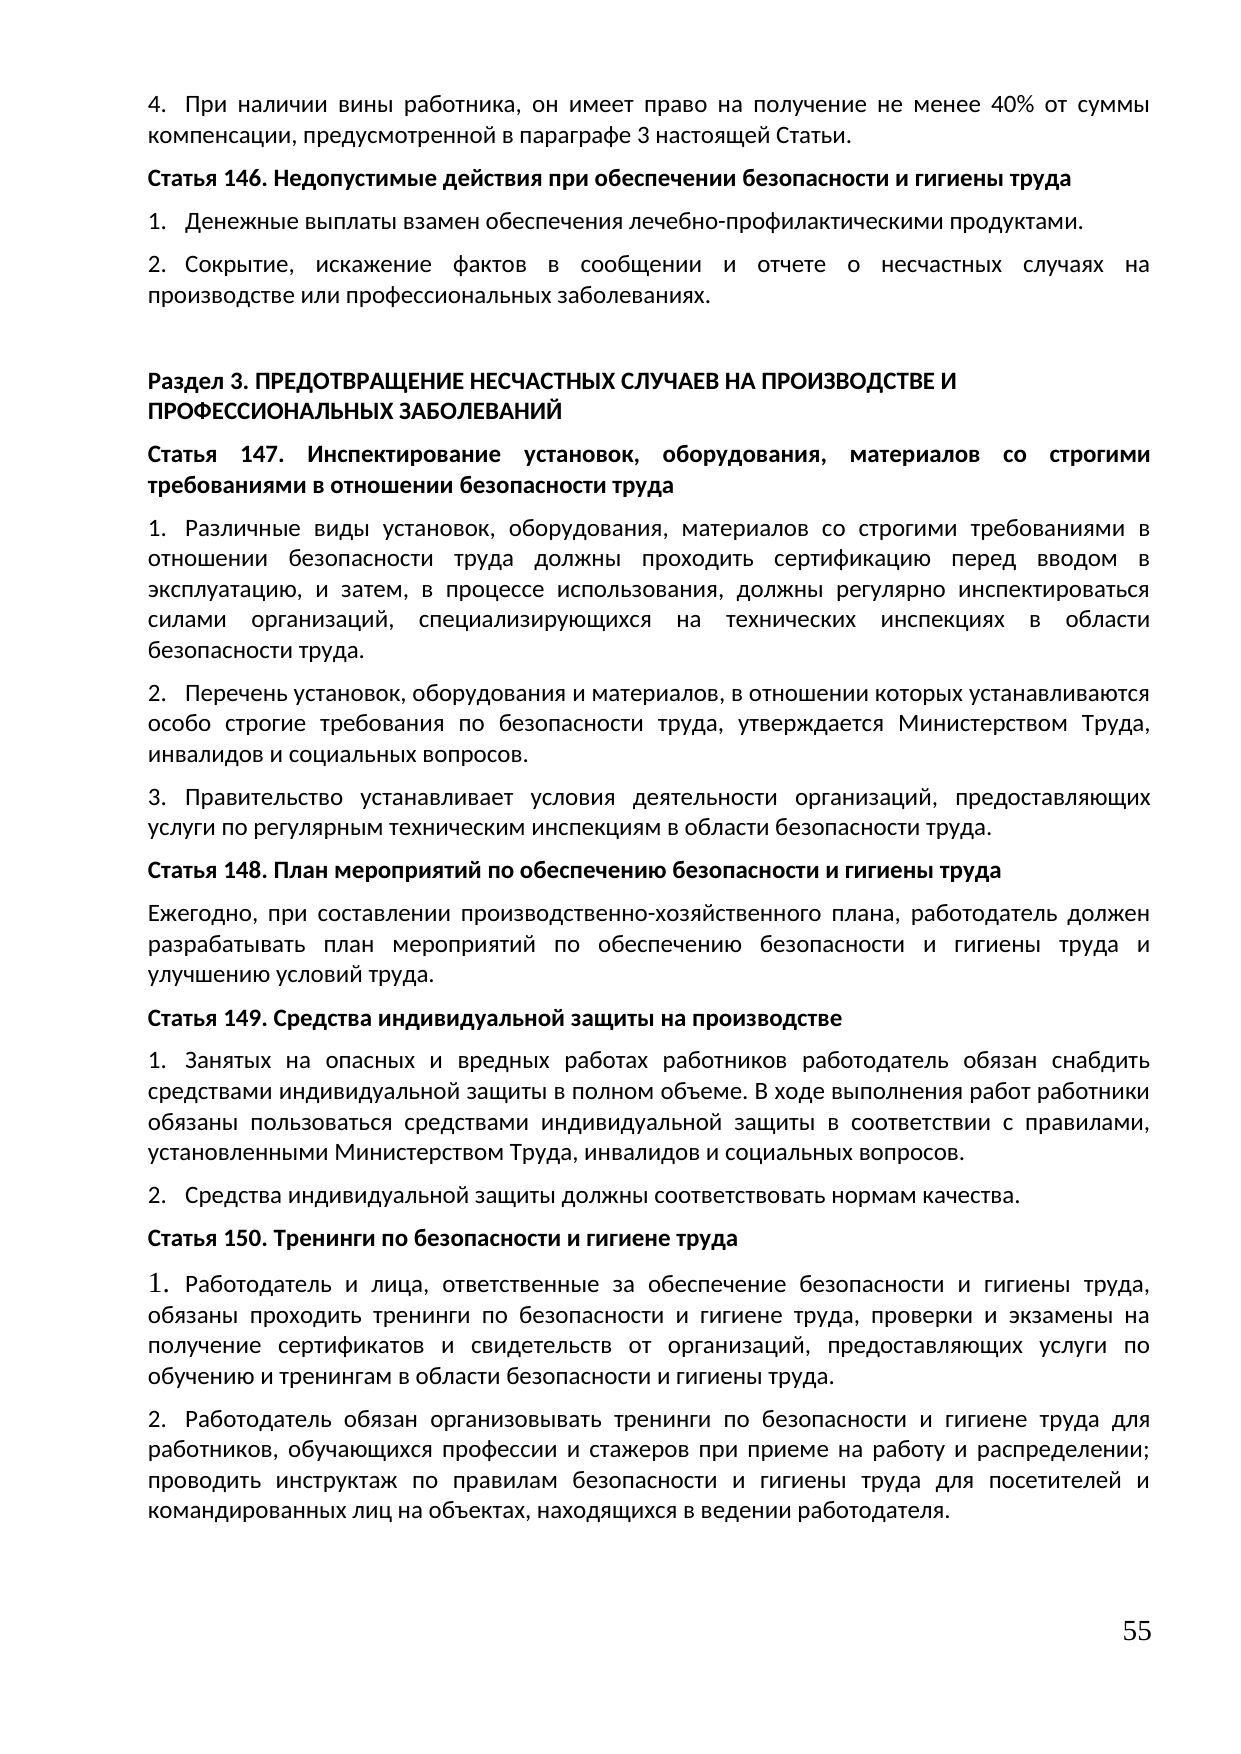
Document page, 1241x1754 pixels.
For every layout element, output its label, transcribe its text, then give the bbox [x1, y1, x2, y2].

text Статья 146. Недопустимые действия при обеспечении безопасности и гигиены труда [148, 162, 1152, 193]
list Занятых на опасных и вредных работах работников работодатель обязан снабдить средствами индивидуальной защиты в полном объеме. В ходе выполнения работ работники обязаны пользоваться средствами индивидуальной защиты в соответствии с правилами, установленными Министерством Труда, инвалидов и социальных вопросов. [148, 1045, 1152, 1167]
list Сокрытие, искажение фактов в сообщении и отчете о несчастных случаях на производстве или профессиональных заболеваниях. [148, 248, 1152, 309]
list Правительство устанавливает условия деятельности организаций, предоставляющих услуги по регулярным техническим инспекциям в области безопасности труда. [148, 781, 1152, 842]
text Статья 150. Тренинги по безопасности и гигиене труда [148, 1222, 1152, 1253]
list Работодатель и лица, ответственные за обеспечение безопасности и гигиены труда, обязаны проходить тренинги по безопасности и гигиене труда, проверки и экзамены на получение сертификатов и свидетельств от организаций, предоставляющих услуги по обучению и тренингам в области безопасности и гигиены труда. [148, 1265, 1152, 1390]
text Статья 148. План мероприятий по обеспечению безопасности и гигиены труда [148, 854, 1152, 885]
text Статья 147. Инспектирование установок, оборудования, материалов со строгими требованиями в отношении безопасности труда [148, 438, 1152, 499]
text Раздел 3. ПРЕДОТВРАЩЕНИЕ НЕСЧАСТНЫХ СЛУЧАЕВ НА ПРОИЗВОДСТВЕ И ПРОФЕССИОНАЛЬНЫХ ЗАБОЛЕВАНИЙ [148, 365, 1152, 426]
list Различные виды установок, оборудования, материалов со строгими требованиями в отношении безопасности труда должны проходить сертификацию перед вводом в эксплуатацию, и затем, в процессе использования, должны регулярно инспектироваться силами организаций, специализирующихся на технических инспекциях в области безопасности труда. [148, 512, 1152, 664]
list Денежные выплаты взамен обеспечения лечебно-профилактическими продуктами. [148, 205, 1152, 236]
list Перечень установок, оборудования и материалов, в отношении которых устанавливаются особо строгие требования по безопасности труда, утверждается Министерством Труда, инвалидов и социальных вопросов. [148, 677, 1152, 768]
text Статья 149. Средства индивидуальной защиты на производстве [148, 1002, 1152, 1032]
list Средства индивидуальной защиты должны соответствовать нормам качества. [148, 1179, 1152, 1210]
list Работодатель обязан организовывать тренинги по безопасности и гигиене труда для работников, обучающихся профессии и стажеров при приеме на работу и распределении; проводить инструктаж по правилам безопасности и гигиены труда для посетителей и командированных лиц на объектах, находящихся в ведении работодателя. [148, 1403, 1152, 1525]
text Ежегодно, при составлении производственно-хозяйственного плана, работодатель должен разрабатывать план мероприятий по обеспечению безопасности и гигиены труда и улучшению условий труда. [148, 898, 1152, 989]
list При наличии вины работника, он имеет право на получение не менее 40% от суммы компенсации, предусмотренной в параграфе 3 настоящей Статьи. [148, 89, 1152, 150]
